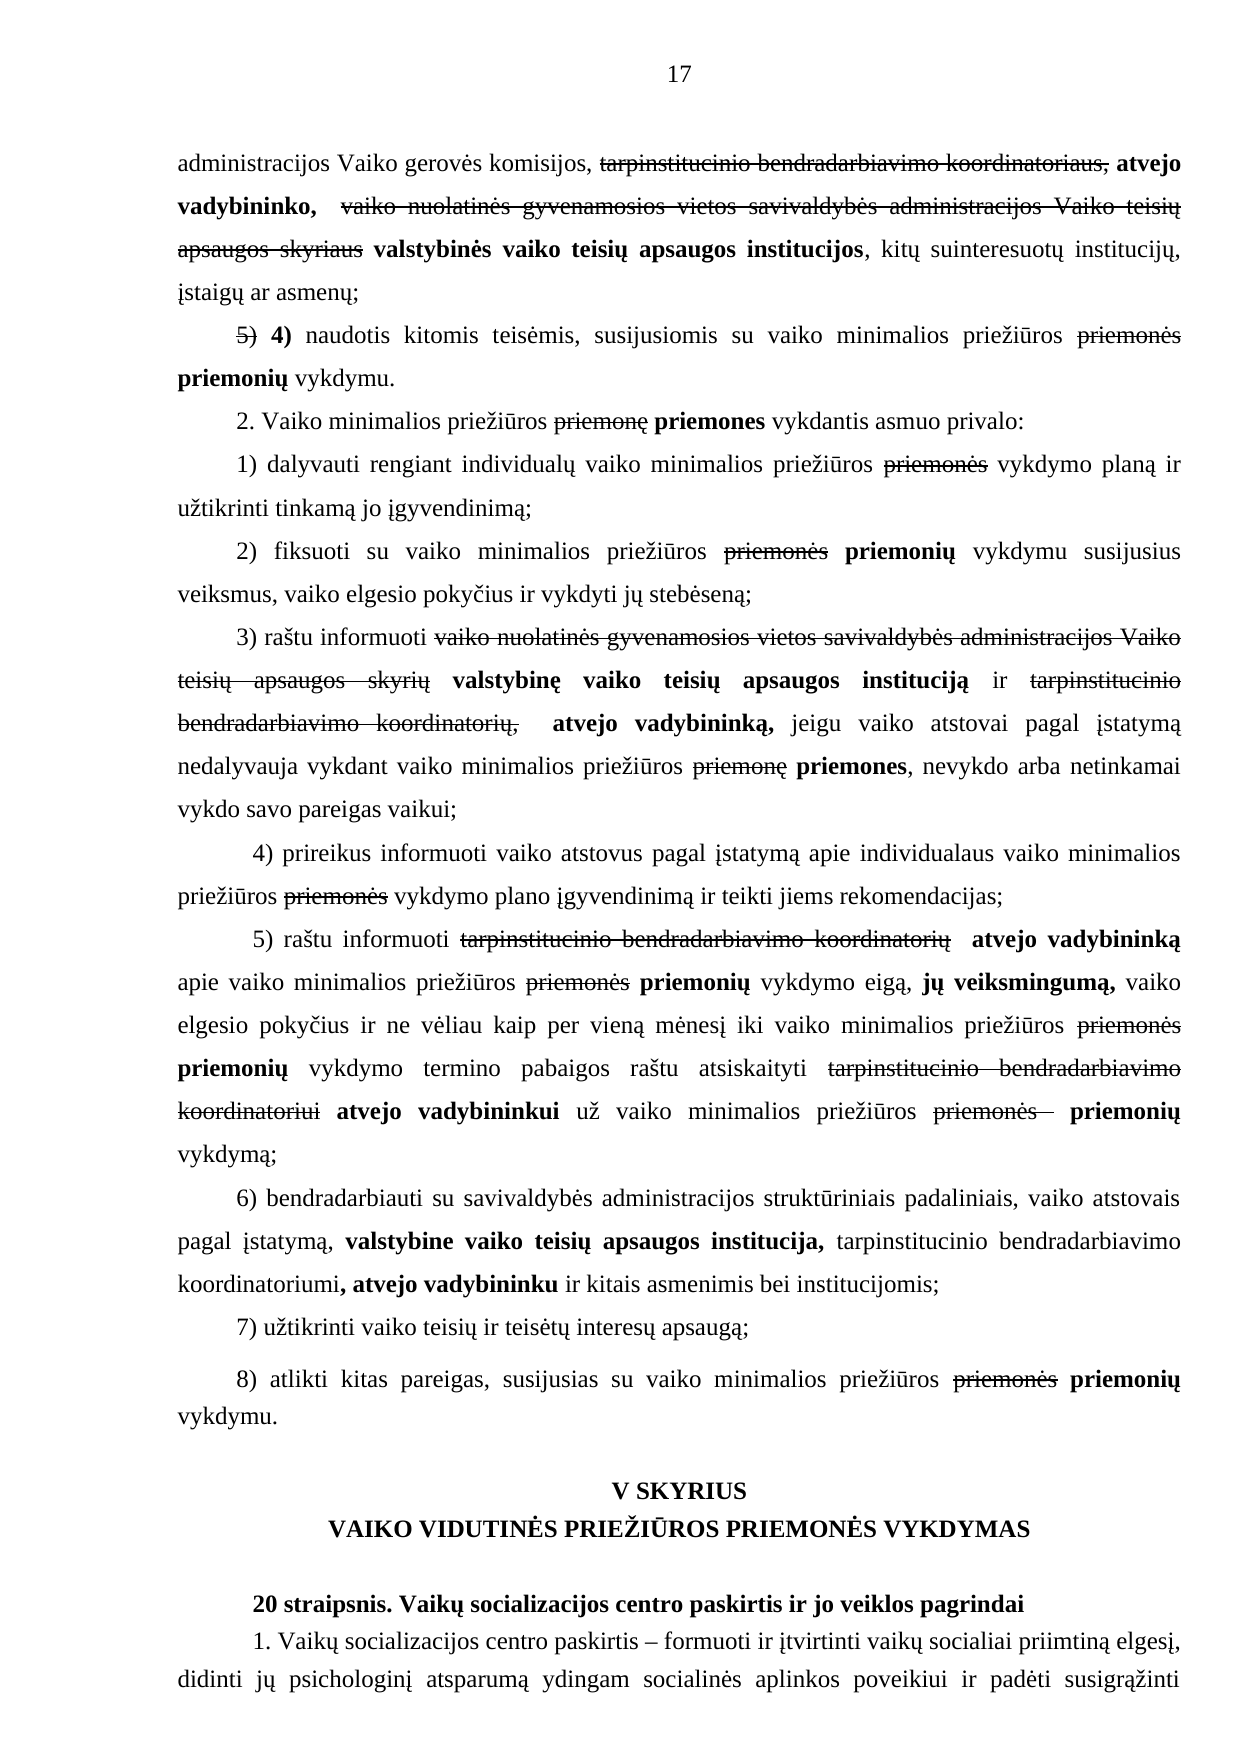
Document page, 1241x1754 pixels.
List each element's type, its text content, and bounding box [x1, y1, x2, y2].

text 5) raštu informuoti tarpinstitucinio bendradarbiavimo koordinatorių atvejo vadybininką apie vaiko minimalios priežiūros priemonės priemonių vykdymo eigą, jų veiksmingumą, vaiko elgesio pokyčius ir ne vėliau kaip per vieną mėnesį iki vaiko minimalios priežiūros priemonės priemonių vykdymo termino pabaigos raštu atsiskaityti tarpinstitucinio bendradarbiavimo koordinatoriui atvejo vadybininkui už vaiko minimalios priežiūros priemonės priemonių vykdymą; [177, 924, 1181, 1168]
text 4) prireikus informuoti vaiko atstovus pagal įstatymą apie individualaus vaiko minimalios priežiūros priemonės vykdymo plano įgyvendinimą ir teikti jiems rekomendacijas; [177, 838, 1181, 909]
text 6) bendradarbiauti su savivaldybės administracijos struktūriniais padaliniais, vaiko atstovais pagal įstatymą, valstybine vaiko teisių apsaugos institucija, tarpinstitucinio bendradarbiavimo koordinatoriumi, atvejo vadybininku ir kitais asmenimis bei institucijomis; [177, 1183, 1181, 1298]
text 8) atlikti kitas pareigas, susijusias su vaiko minimalios priežiūros priemonės priemonių vykdymu. [177, 1355, 1181, 1430]
text 2. Vaiko minimalios priežiūros priemonę priemones vykdantis asmuo privalo: [177, 406, 1181, 435]
text 1. Vaikų socializacijos centro paskirtis – formuoti ir įtvirtinti vaikų socialiai priimtiną elgesį, didinti jų psichologinį atsparumą ydingam socialinės aplinkos poveikiui ir padėti susigrąžinti [177, 1618, 1181, 1693]
text 2) fiksuoti su vaiko minimalios priežiūros priemonės priemonių vykdymu susijusius veiksmus, vaiko elgesio pokyčius ir vykdyti jų stebėseną; [177, 536, 1181, 608]
text 7) užtikrinti vaiko teisių ir teisėtų interesų apsaugą; [177, 1312, 1181, 1341]
text administracijos Vaiko gerovės komisijos, tarpinstitucinio bendradarbiavimo koordinatoriaus, atvejo vadybininko, vaiko nuolatinės gyvenamosios vietos savivaldybės administracijos Vaiko teisių apsaugos skyriaus valstybinės vaiko teisių apsaugos institucijos, kitų suinteresuotų institucijų, įstaigų ar asmenų; [177, 148, 1181, 306]
text 5) 4) naudotis kitomis teisėmis, susijusiomis su vaiko minimalios priežiūros priemonės priemonių vykdymu. [177, 320, 1181, 392]
text 1) dalyvauti rengiant individualų vaiko minimalios priežiūros priemonės vykdymo planą ir užtikrinti tinkamą jo įgyvendinimą; [177, 449, 1181, 521]
text 20 straipsnis. Vaikų socializacijos centro paskirtis ir jo veiklos pagrindai [177, 1580, 1181, 1618]
text VAIKO VIDUTINĖS PRIEŽIŪROS PRIEMONĖS VYKDYMAS [177, 1505, 1181, 1543]
text 3) raštu informuoti vaiko nuolatinės gyvenamosios vietos savivaldybės administracijos Vaiko teisių apsaugos skyrių valstybinę vaiko teisių apsaugos instituciją ir tarpinstitucinio bendradarbiavimo koordinatorių, atvejo vadybininką, jeigu vaiko atstovai pagal įstatymą nedalyvauja vykdant vaiko minimalios priežiūros priemonę priemones, nevykdo arba netinkamai vykdo savo pareigas vaikui; [177, 622, 1181, 823]
text V SKYRIUS [177, 1468, 1181, 1505]
